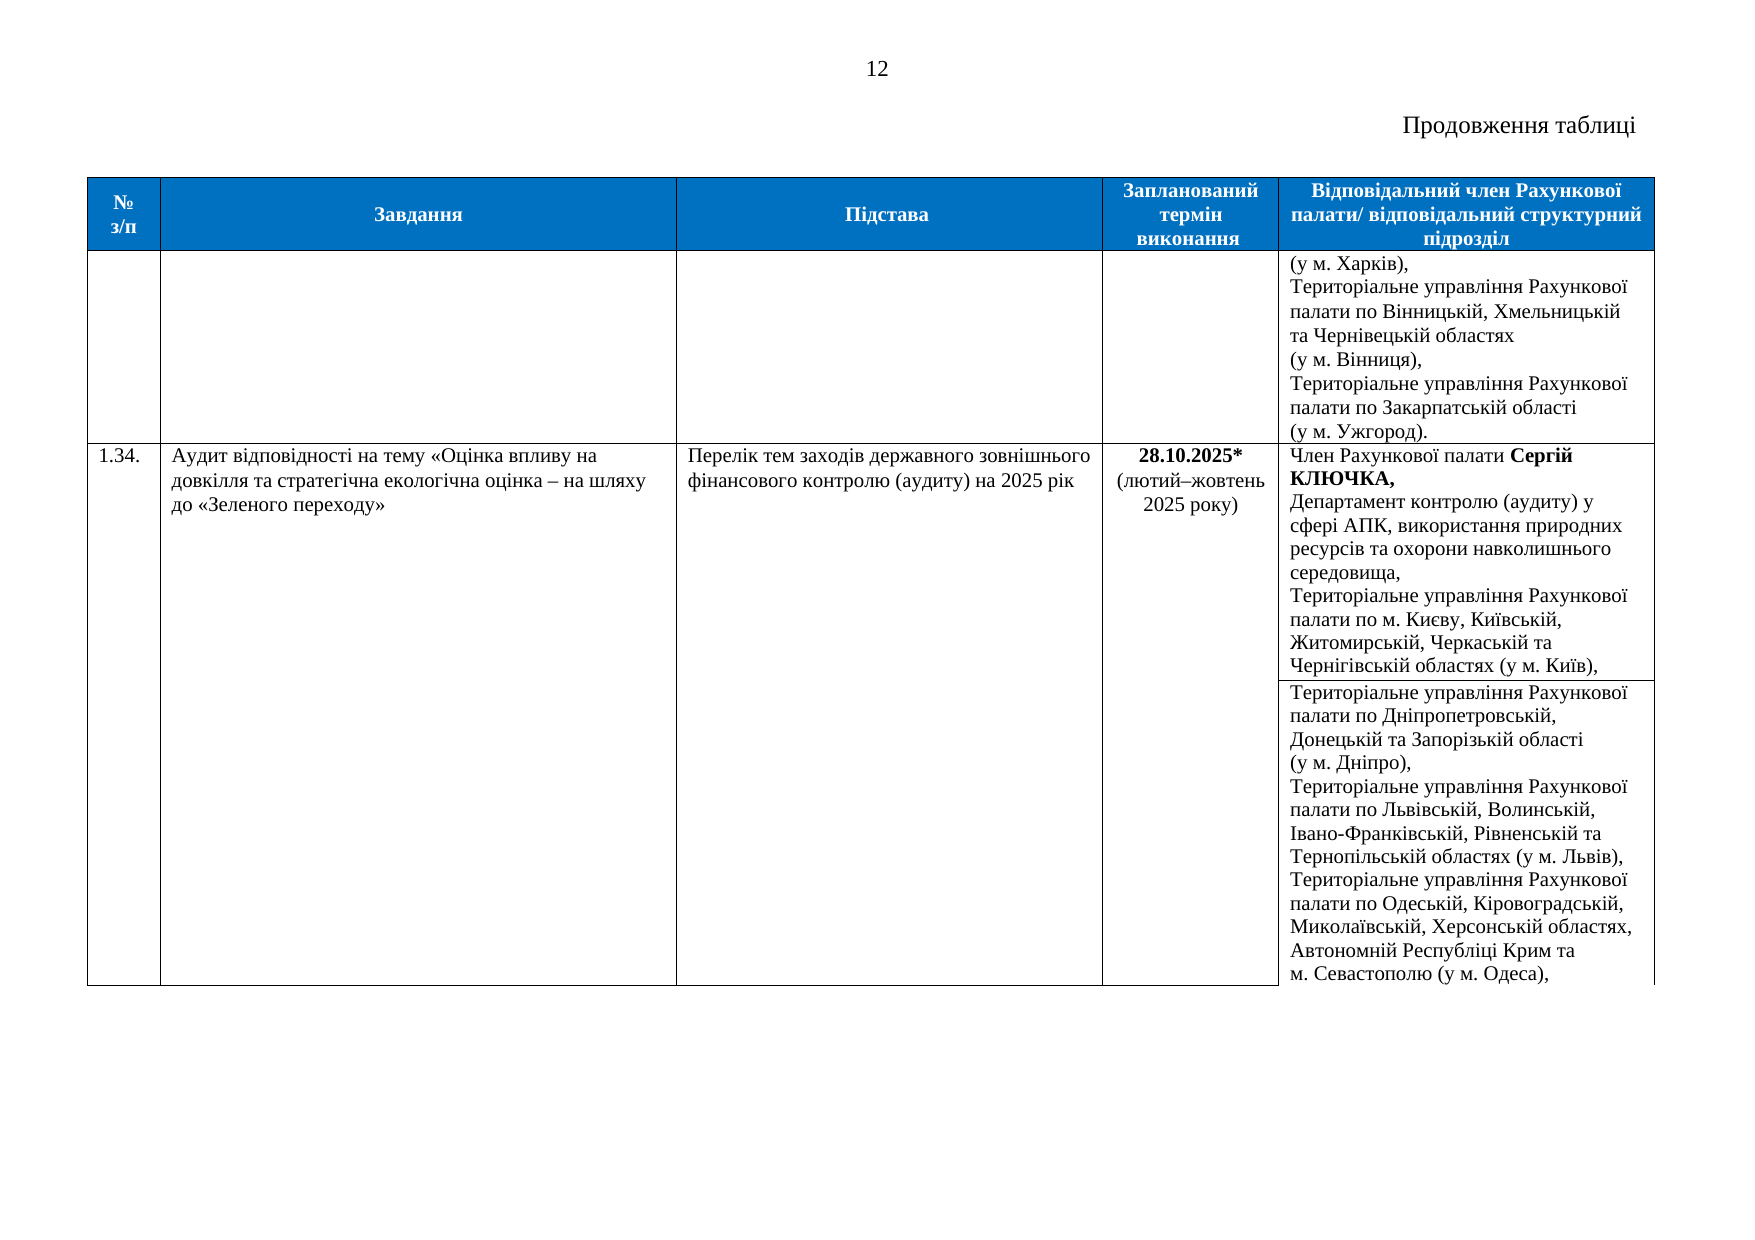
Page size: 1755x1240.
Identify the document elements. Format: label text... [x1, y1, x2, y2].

table_header № з/п [88, 178, 160, 250]
table_cell [88, 444, 160, 985]
table_cell Член Рахункової палати Сергій КЛЮЧКА, Департамент контролю (аудиту) у сфері АПК, використання природних ресурсів та охорони навколишнього середовища, Територіальне управління Рахункової палати по м. Києву, Київській, Житомирській, Черкаській та Чернігівській областях (у м. Київ), [1279, 444, 1654, 680]
table_cell [161, 251, 676, 443]
table_cell Аудит відповідності на тему «Оцінка впливу на довкілля та стратегічна екологічна оцінка – на шляху до «Зеленого переходу» [161, 444, 676, 985]
table_cell [677, 251, 1102, 443]
table_header Підстава [677, 178, 1102, 250]
table_header Запланований термін виконання [1103, 178, 1278, 250]
table_cell 28.10.2025* (лютий–жовтень 2025 року) [1103, 444, 1278, 985]
table_cell (у м. Харків), Територіальне управління Рахункової палати по Вінницькій, Хмельницькій та Чернівецькій областях (у м. Вінниця), Територіальне управління Рахункової палати по Закарпатській області (у м. Ужгород). [1279, 251, 1654, 443]
table_cell Територіальне управління Рахункової палати по Дніпропетровській, Донецькій та Запорізькій області (у м. Дніпро), Територіальне управління Рахункової палати по Львівській, Волинській, Івано-Франківській, Рівненській та Тернопільській областях (у м. Львів), Територіальне управління Рахункової палати по Одеській, Кіровоградській, Миколаївській, Херсонській областях, Автономній Республіці Крим та м. Севастополю (у м. Одеса), [1279, 681, 1654, 985]
table_header Відповідальний член Рахункової палати/ відповідальний структурний підрозділ [1279, 178, 1654, 250]
table_cell [88, 251, 160, 443]
table_cell Перелік тем заходів державного зовнішнього фінансового контролю (аудиту) на 2025 рік [677, 444, 1102, 985]
table_cell [1103, 251, 1278, 443]
table_header Завдання [161, 178, 676, 250]
